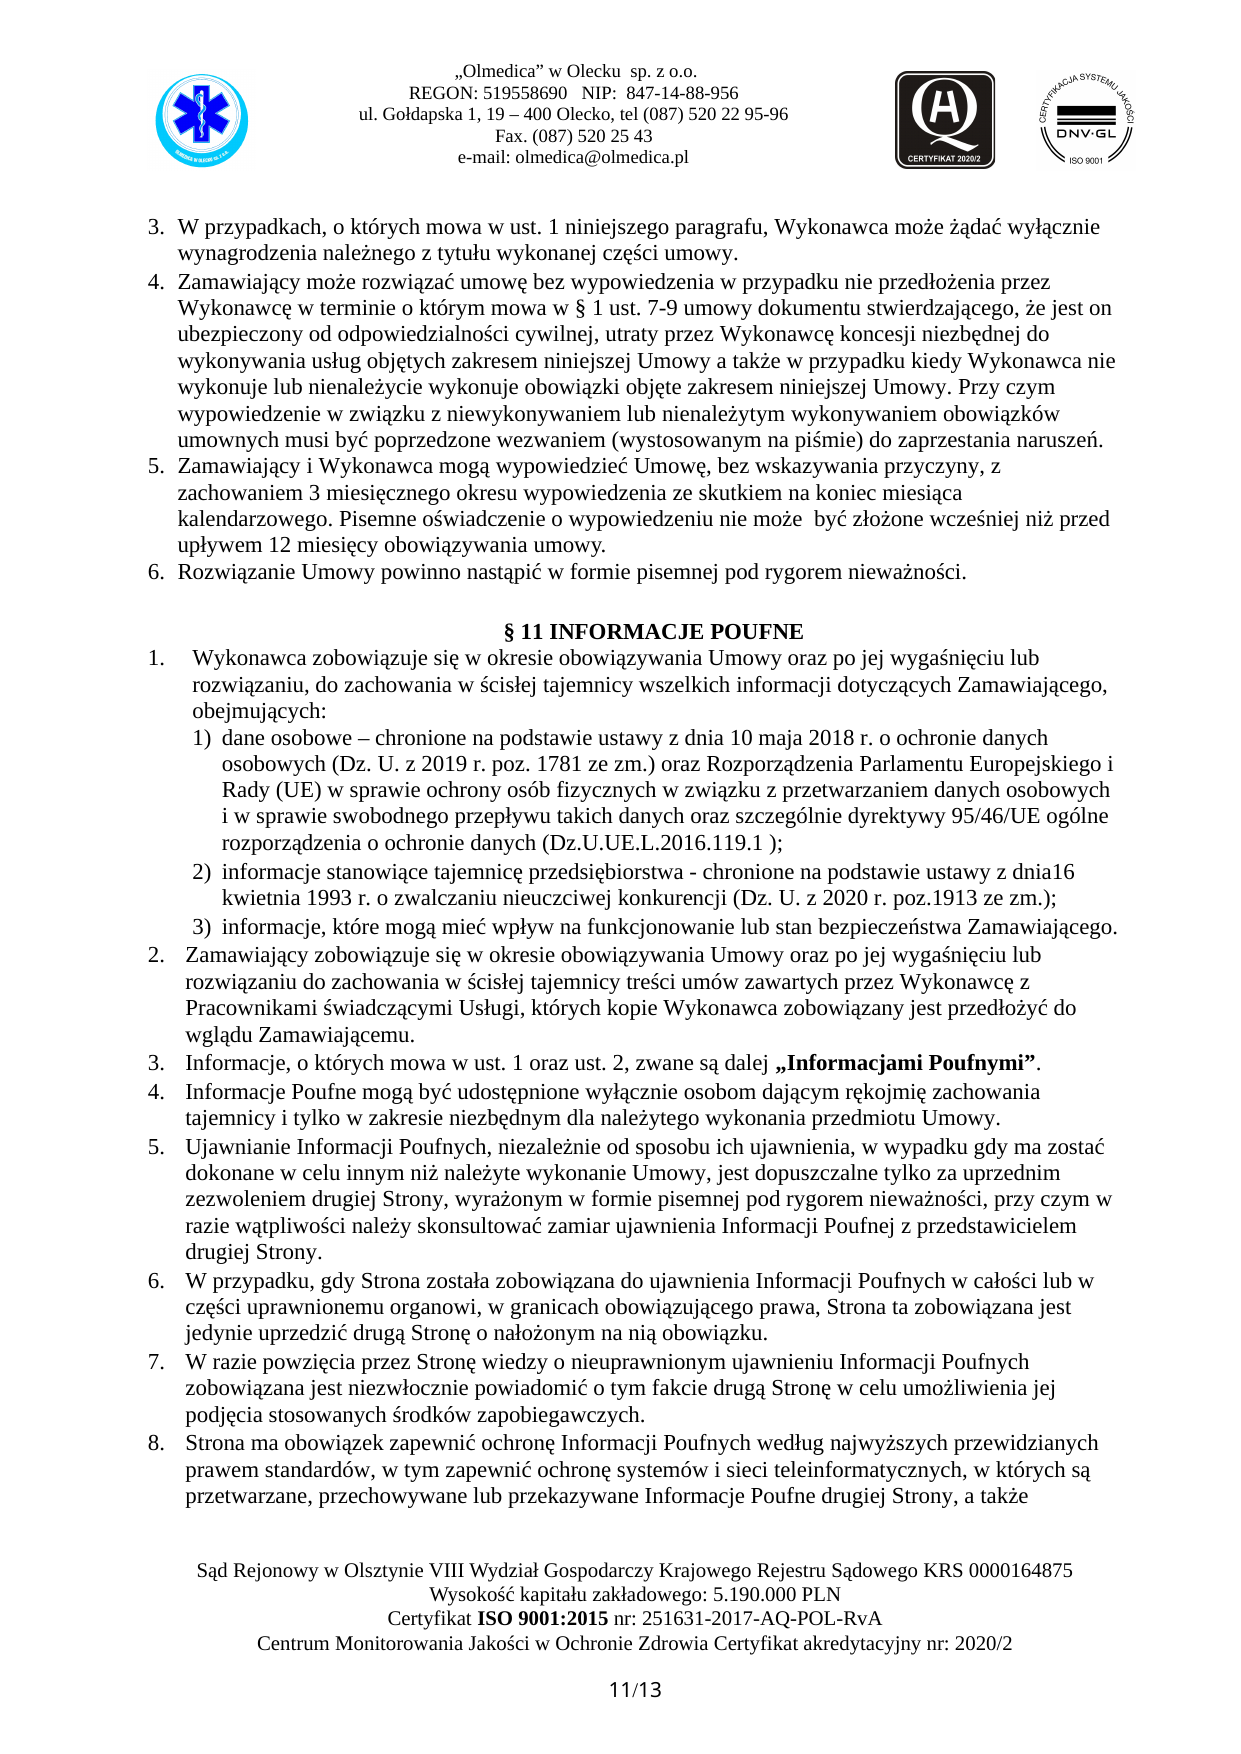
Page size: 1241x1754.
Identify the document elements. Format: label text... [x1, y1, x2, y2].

list Rozwiązanie Umowy powinno nastąpić w formie pisemnej pod rygorem nieważności. [148, 558, 1122, 584]
list Ujawnianie Informacji Poufnych, niezależnie od sposobu ich ujawnienia, w wypadku gdy ma zostać dokonane w celu innym niż należyte wykonanie Umowy, jest dopuszczalne tylko za uprzednim zezwoleniem drugiej Strony, wyrażonym w formie pisemnej pod rygorem nieważności, przy czym w razie wątpliwości należy skonsultować zamiar ujawnienia Informacji Poufnej z przedstawicielem drugiej Strony. [148, 1133, 1122, 1264]
list Informacje Poufne mogą być udostępnione wyłącznie osobom dającym rękojmię zachowania tajemnicy i tylko w zakresie niezbędnym dla należytego wykonania przedmiotu Umowy. [148, 1078, 1122, 1131]
list informacje, które mogą mieć wpływ na funkcjonowanie lub stan bezpieczeństwa Zamawiającego. [192, 913, 1122, 939]
list § 11 INFORMACJE POUFNE [185, 618, 1122, 644]
list W przypadku, gdy Strona została zobowiązana do ujawnienia Informacji Poufnych w całości lub w części uprawnionemu organowi, w granicach obowiązującego prawa, Strona ta zobowiązana jest jedynie uprzedzić drugą Stronę o nałożonym na nią obowiązku. [148, 1267, 1122, 1346]
list Zamawiający i Wykonawca mogą wypowiedzieć Umowę, bez wskazywania przyczyny, z zachowaniem 3 miesięcznego okresu wypowiedzenia ze skutkiem na koniec miesiąca kalendarzowego. Pisemne oświadczenie o wypowiedzeniu nie może być złożone wcześniej niż przed upływem 12 miesięcy obowiązywania umowy. [148, 452, 1122, 558]
list Strona ma obowiązek zapewnić ochronę Informacji Poufnych według najwyższych przewidzianych prawem standardów, w tym zapewnić ochronę systemów i sieci teleinformatycznych, w których są przetwarzane, przechowywane lub przekazywane Informacje Poufne drugiej Strony, a także [148, 1429, 1122, 1508]
list W przypadkach, o których mowa w ust. 1 niniejszego paragrafu, Wykonawca może żądać wyłącznie wynagrodzenia należnego z tytułu wykonanej części umowy. [148, 213, 1122, 265]
list Wykonawca zobowiązuje się w okresie obowiązywania Umowy oraz po jej wygaśnięciu lub rozwiązaniu, do zachowania w ścisłej tajemnicy wszelkich informacji dotyczących Zamawiającego, obejmujących: [148, 644, 1122, 723]
list Informacje, o których mowa w ust. 1 oraz ust. 2, zwane są dalej „Informacjami Poufnymi”. [148, 1049, 1122, 1076]
list Zamawiający może rozwiązać umowę bez wypowiedzenia w przypadku nie przedłożenia przez Wykonawcę w terminie o którym mowa w § 1 ust. 7-9 umowy dokumentu stwierdzającego, że jest on ubezpieczony od odpowiedzialności cywilnej, utraty przez Wykonawcę koncesji niezbędnej do wykonywania usług objętych zakresem niniejszej Umowy a także w przypadku kiedy Wykonawca nie wykonuje lub nienależycie wykonuje obowiązki objęte zakresem niniejszej Umowy. Przy czym wypowiedzenie w związku z niewykonywaniem lub nienależytym wykonywaniem obowiązków umownych musi być poprzedzone wezwaniem (wystosowanym na piśmie) do zaprzestania naruszeń. [148, 268, 1122, 452]
list Zamawiający zobowiązuje się w okresie obowiązywania Umowy oraz po jej wygaśnięciu lub rozwiązaniu do zachowania w ścisłej tajemnicy treści umów zawartych przez Wykonawcę z Pracownikami świadczącymi Usługi, których kopie Wykonawca zobowiązany jest przedłożyć do wglądu Zamawiającemu. [148, 942, 1122, 1047]
list W razie powzięcia przez Stronę wiedzy o nieuprawnionym ujawnieniu Informacji Poufnych zobowiązana jest niezwłocznie powiadomić o tym fakcie drugą Stronę w celu umożliwienia jej podjęcia stosowanych środków zapobiegawczych. [148, 1348, 1122, 1427]
list informacje stanowiące tajemnicę przedsiębiorstwa - chronione na podstawie ustawy z dnia16 kwietnia 1993 r. o zwalczaniu nieuczciwej konkurencji (Dz. U. z 2020 r. poz.1913 ze zm.); [192, 858, 1122, 910]
list dane osobowe – chronione na podstawie ustawy z dnia 10 maja 2018 r. o ochronie danych osobowych (Dz. U. z 2019 r. poz. 1781 ze zm.) oraz Rozporządzenia Parlamentu Europejskiego i Rady (UE) w sprawie ochrony osób fizycznych w związku z przetwarzaniem danych osobowych i w sprawie swobodnego przepływu takich danych oraz szczególnie dyrektywy 95/46/UE ogólne rozporządzenia o ochronie danych (Dz.U.UE.L.2016.119.1 ); [192, 723, 1122, 855]
